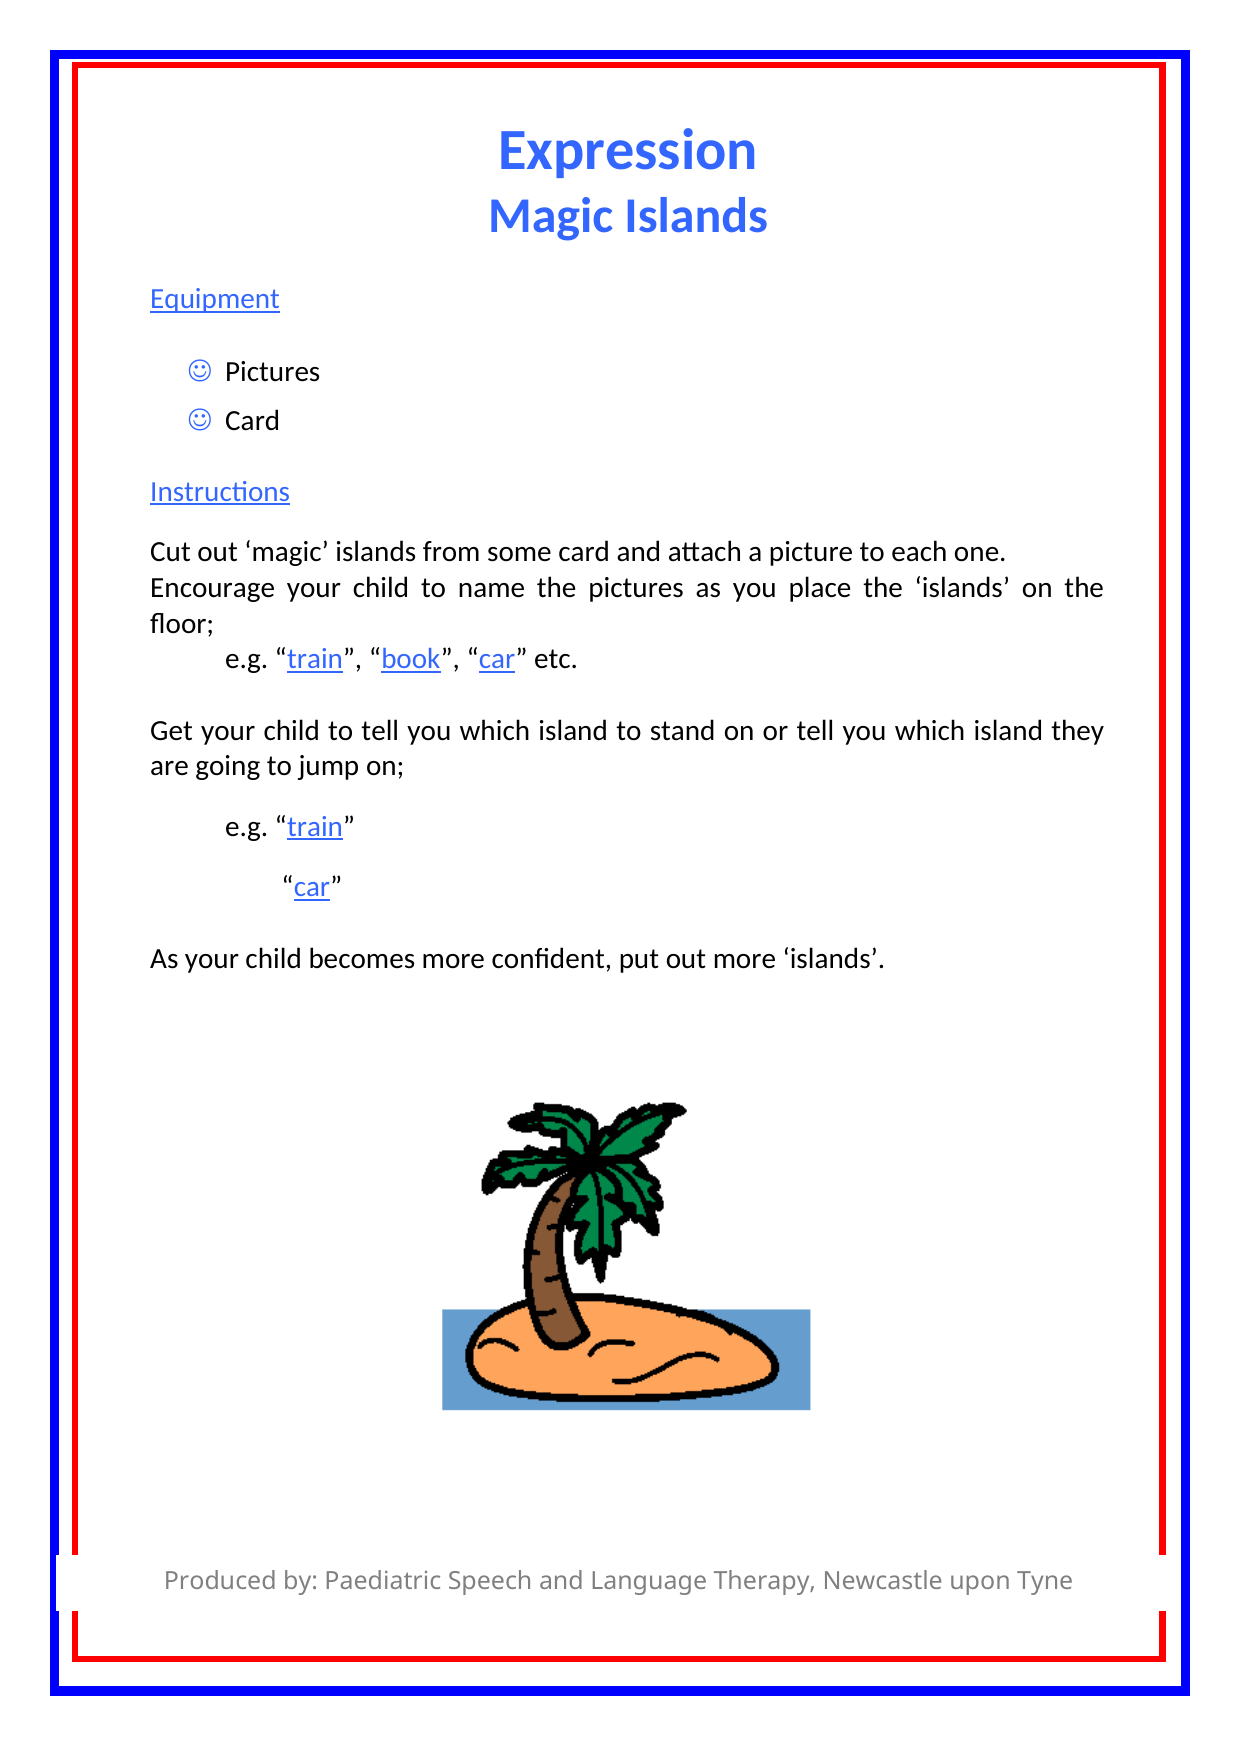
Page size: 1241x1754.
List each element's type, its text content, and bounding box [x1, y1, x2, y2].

list Pictures [187, 353, 1106, 389]
list Card [187, 402, 1106, 437]
text Cut out ‘magic’ islands from some card and attach a picture to each one. [150, 533, 1106, 569]
text Instructions [150, 473, 1106, 508]
text e.g. “train”, “book”, “car” etc. [150, 640, 1106, 676]
text Expression [150, 112, 1106, 184]
text “car” [150, 868, 1106, 904]
text Equipment [150, 280, 1106, 316]
text Get your child to tell you which island to stand on or tell you which island they are going to jump on; [150, 712, 1106, 783]
text Produced by: Paediatric Speech and Language Therapy, Newcastle upon Tyne [71, 1563, 1166, 1597]
text Magic Islands [150, 184, 1106, 245]
text Encourage your child to name the pictures as you place the ‘islands’ on the floor; [150, 569, 1106, 640]
text e.g. “train” [150, 808, 1106, 843]
text As your child becomes more confident, put out more ‘islands’. [150, 940, 1106, 975]
